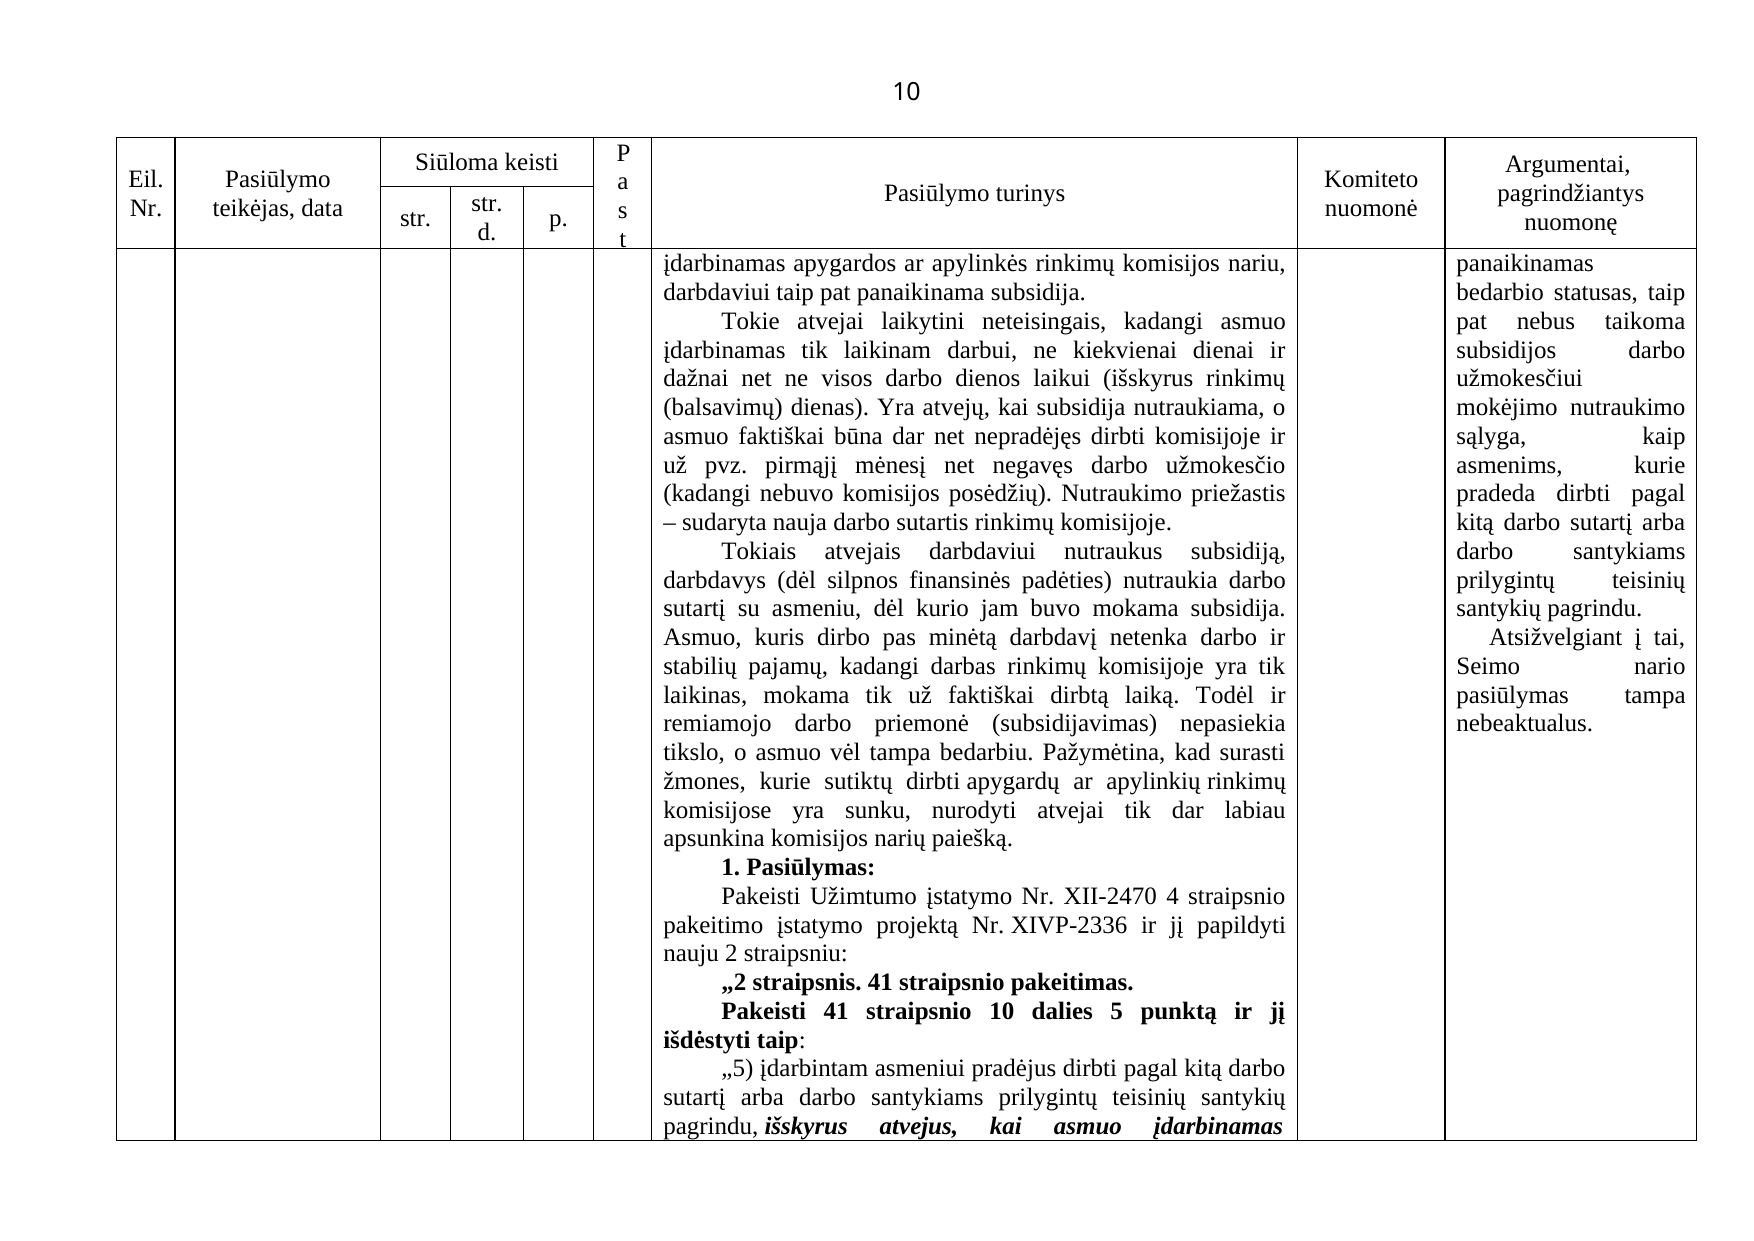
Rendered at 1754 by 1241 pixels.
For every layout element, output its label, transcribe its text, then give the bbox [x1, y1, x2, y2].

table_header Siūloma keisti [381, 138, 593, 186]
table_cell [524, 249, 593, 1140]
table_cell str. d. [451, 187, 523, 247]
table_cell [176, 249, 380, 1140]
table_cell p. [524, 187, 593, 247]
table_cell [451, 249, 523, 1140]
table_cell panaikinamas bedarbio statusas, taip pat nebus taikoma subsidijos darbo užmokesčiui mokėjimo nutraukimo sąlyga, kaip asmenims, kurie pradeda dirbti pagal kitą darbo sutartį arba darbo santykiams prilygintų teisinių santykių pagrindu. Atsižvelgiant į tai, Seimo nario pasiūlymas tampa nebeaktualus. [1446, 249, 1696, 1140]
table_cell [1298, 249, 1444, 1140]
table_header Eil. Nr. [117, 138, 174, 247]
table_cell str. [381, 187, 450, 247]
table_header Komiteto nuomonė [1298, 138, 1444, 247]
table_header Pastabos [594, 138, 651, 247]
table_cell įdarbinamas apygardos ar apylinkės rinkimų komisijos nariu, darbdaviui taip pat panaikinama subsidija. Tokie atvejai laikytini neteisingais, kadangi asmuo įdarbinamas tik laikinam darbui, ne kiekvienai dienai ir dažnai net ne visos darbo dienos laikui (išskyrus rinkimų (balsavimų) dienas). Yra atvejų, kai subsidija nutraukiama, o asmuo faktiškai būna dar net nepradėjęs dirbti komisijoje ir už pvz. pirmąjį mėnesį net negavęs darbo užmokesčio (kadangi nebuvo komisijos posėdžių). Nutraukimo priežastis – sudaryta nauja darbo sutartis rinkimų komisijoje. Tokiais atvejais darbdaviui nutraukus subsidiją, darbdavys (dėl silpnos finansinės padėties) nutraukia darbo sutartį su asmeniu, dėl kurio jam buvo mokama subsidija. Asmuo, kuris dirbo pas minėtą darbdavį netenka darbo ir stabilių pajamų, kadangi darbas rinkimų komisijoje yra tik laikinas, mokama tik už faktiškai dirbtą laiką. Todėl ir remiamojo darbo priemonė (subsidijavimas) nepasiekia tikslo, o asmuo vėl tampa bedarbiu. Pažymėtina, kad surasti žmones, kurie sutiktų dirbti apygardų ar apylinkių rinkimų komisijose yra sunku, nurodyti atvejai tik dar labiau apsunkina komisijos narių paiešką. 1. Pasiūlymas: Pakeisti Užimtumo įstatymo Nr. XII-2470 4 straipsnio pakeitimo įstatymo projektą Nr. XIVP-2336 ir jį papildyti nauju 2 straipsniu: „2 straipsnis. 41 straipsnio pakeitimas. Pakeisti 41 straipsnio 10 dalies 5 punktą ir jį išdėstyti taip: „5) įdarbintam asmeniui pradėjus dirbti pagal kitą darbo sutartį arba darbo santykiams prilygintų teisinių santykių pagrindu, išskyrus atvejus, kai asmuo įdarbinamas [652, 249, 1297, 1140]
table_cell [381, 249, 450, 1140]
table_header Pasiūlymo turinys [652, 138, 1297, 247]
table_cell [117, 249, 174, 1140]
table_cell [594, 249, 651, 1140]
table_header Pasiūlymo teikėjas, data [176, 138, 380, 247]
table_header Argumentai, pagrindžiantys nuomonę [1446, 138, 1696, 247]
